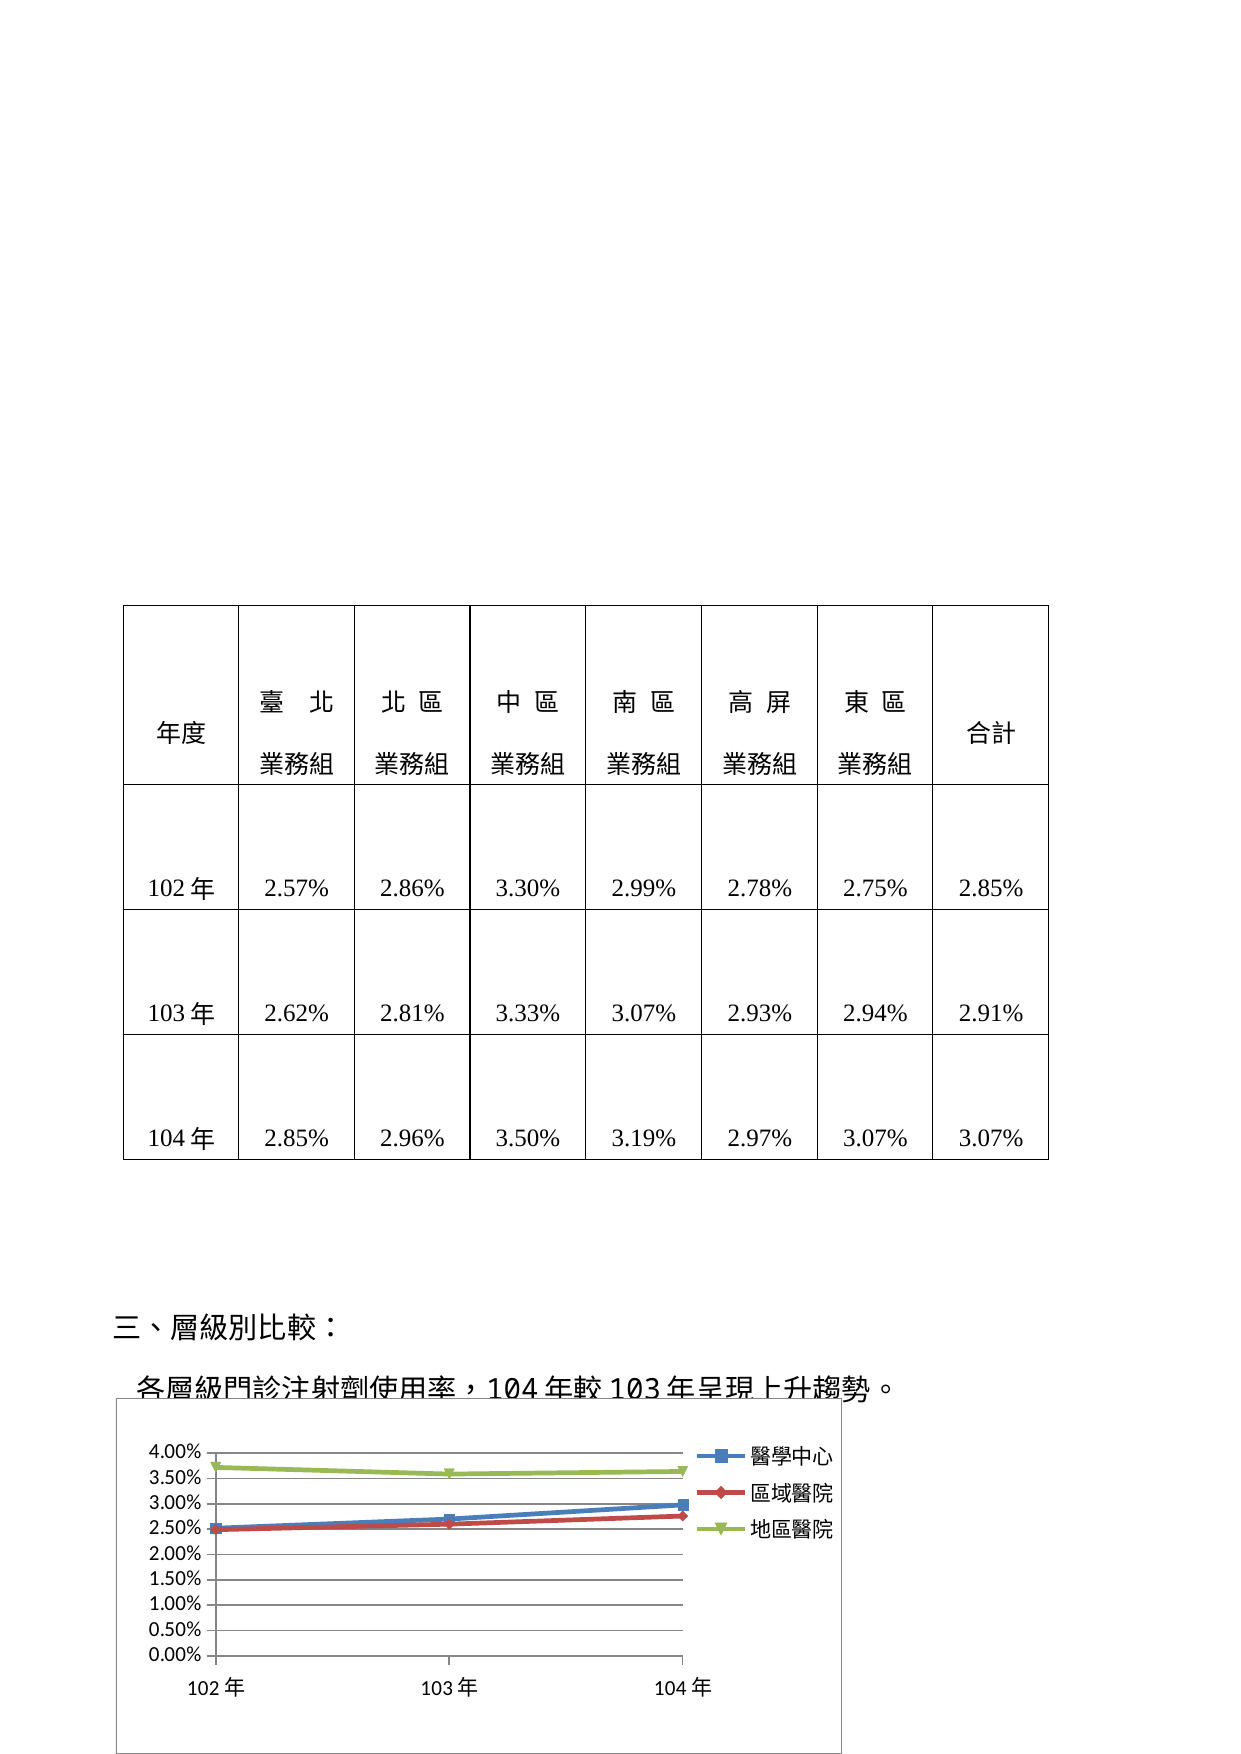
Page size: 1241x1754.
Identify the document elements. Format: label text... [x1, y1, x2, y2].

table_cell [118, 909, 123, 1034]
table_cell 2.86% [355, 785, 469, 909]
table_cell 合計 [933, 606, 1048, 784]
table_cell 2.97% [702, 1035, 817, 1159]
table_cell [74, 605, 118, 784]
table_cell 3.07% [933, 1035, 1048, 1159]
table_cell 三、層級別比較： [74, 1284, 939, 1346]
table_cell 2.81% [355, 910, 469, 1034]
table_cell [74, 534, 939, 605]
table_cell 北 區 業務組 [355, 606, 469, 784]
table_cell [939, 96, 1048, 437]
table_cell 3.50% [471, 1035, 585, 1159]
table_cell [939, 1346, 1048, 1409]
table_cell [74, 96, 939, 437]
table_cell 2.78% [702, 785, 817, 909]
table_cell 3.19% [586, 1035, 701, 1159]
table_cell [74, 1034, 118, 1159]
table_cell 各層級門診注射劑使用率，104年較103年呈現上升趨勢。 [74, 1346, 939, 1409]
table_cell 東 區 業務組 [818, 606, 932, 784]
table_cell 2.93% [702, 910, 817, 1034]
table_cell [939, 1160, 1048, 1284]
table_cell 年度 [124, 606, 238, 784]
table_cell [939, 534, 1048, 605]
table_cell 3.30% [471, 785, 585, 909]
table_cell 104年 [124, 1035, 238, 1159]
table_cell [74, 438, 939, 534]
table_cell 2.91% [933, 910, 1048, 1034]
table_cell 103年 [124, 910, 238, 1034]
table_cell [74, 1159, 939, 1284]
table_cell 2.94% [818, 910, 932, 1034]
table_cell [939, 438, 1048, 534]
table_cell 高 屏 業務組 [702, 606, 817, 784]
table_cell 中 區 業務組 [471, 606, 585, 784]
table_cell 3.07% [586, 910, 701, 1034]
table_cell 3.07% [818, 1035, 932, 1159]
table_cell [842, 1409, 847, 1548]
table_cell [74, 909, 118, 1034]
table_cell [848, 1409, 939, 1548]
table_cell 2.99% [586, 785, 701, 909]
table_cell 2.75% [818, 785, 932, 909]
table_cell [939, 1409, 1048, 1548]
table_cell 102年 [124, 785, 238, 909]
table_cell [74, 784, 118, 909]
table_header [74, 1471, 115, 1548]
table_cell 2.96% [355, 1035, 469, 1159]
table_cell [74, 1409, 115, 1471]
table_cell 南 區 業務組 [586, 606, 701, 784]
table_cell 2.57% [239, 785, 354, 909]
table_cell 2.62% [239, 910, 354, 1034]
table_cell [118, 1034, 123, 1159]
table_cell 3.33% [471, 910, 585, 1034]
table_cell [118, 784, 123, 909]
table_cell [118, 605, 123, 784]
table_cell 2.85% [933, 785, 1048, 909]
table_cell 2.85% [239, 1035, 354, 1159]
table_cell [939, 1284, 1048, 1346]
table_cell 臺 北 業務組 [239, 606, 354, 784]
